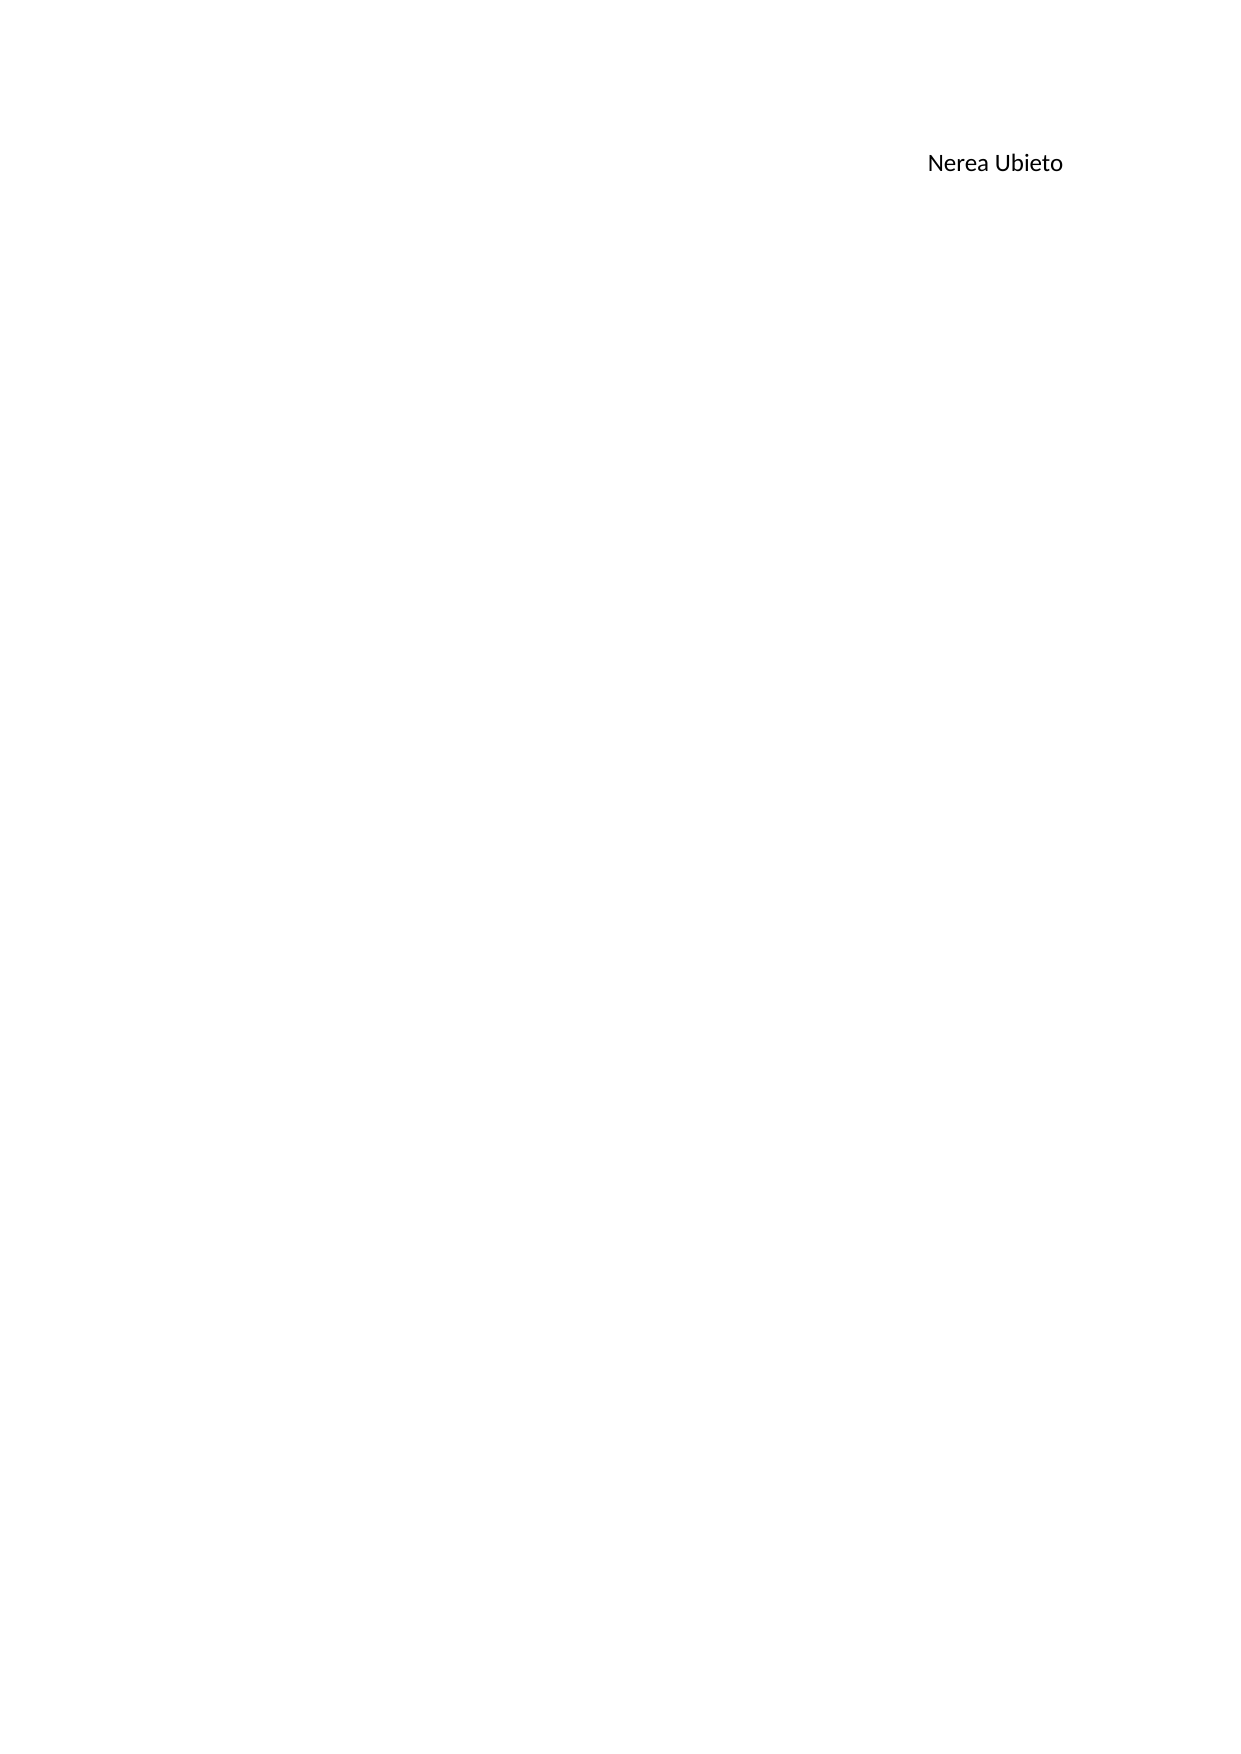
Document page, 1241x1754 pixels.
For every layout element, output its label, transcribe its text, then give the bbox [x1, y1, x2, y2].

text Nerea Ubieto [177, 148, 1063, 178]
